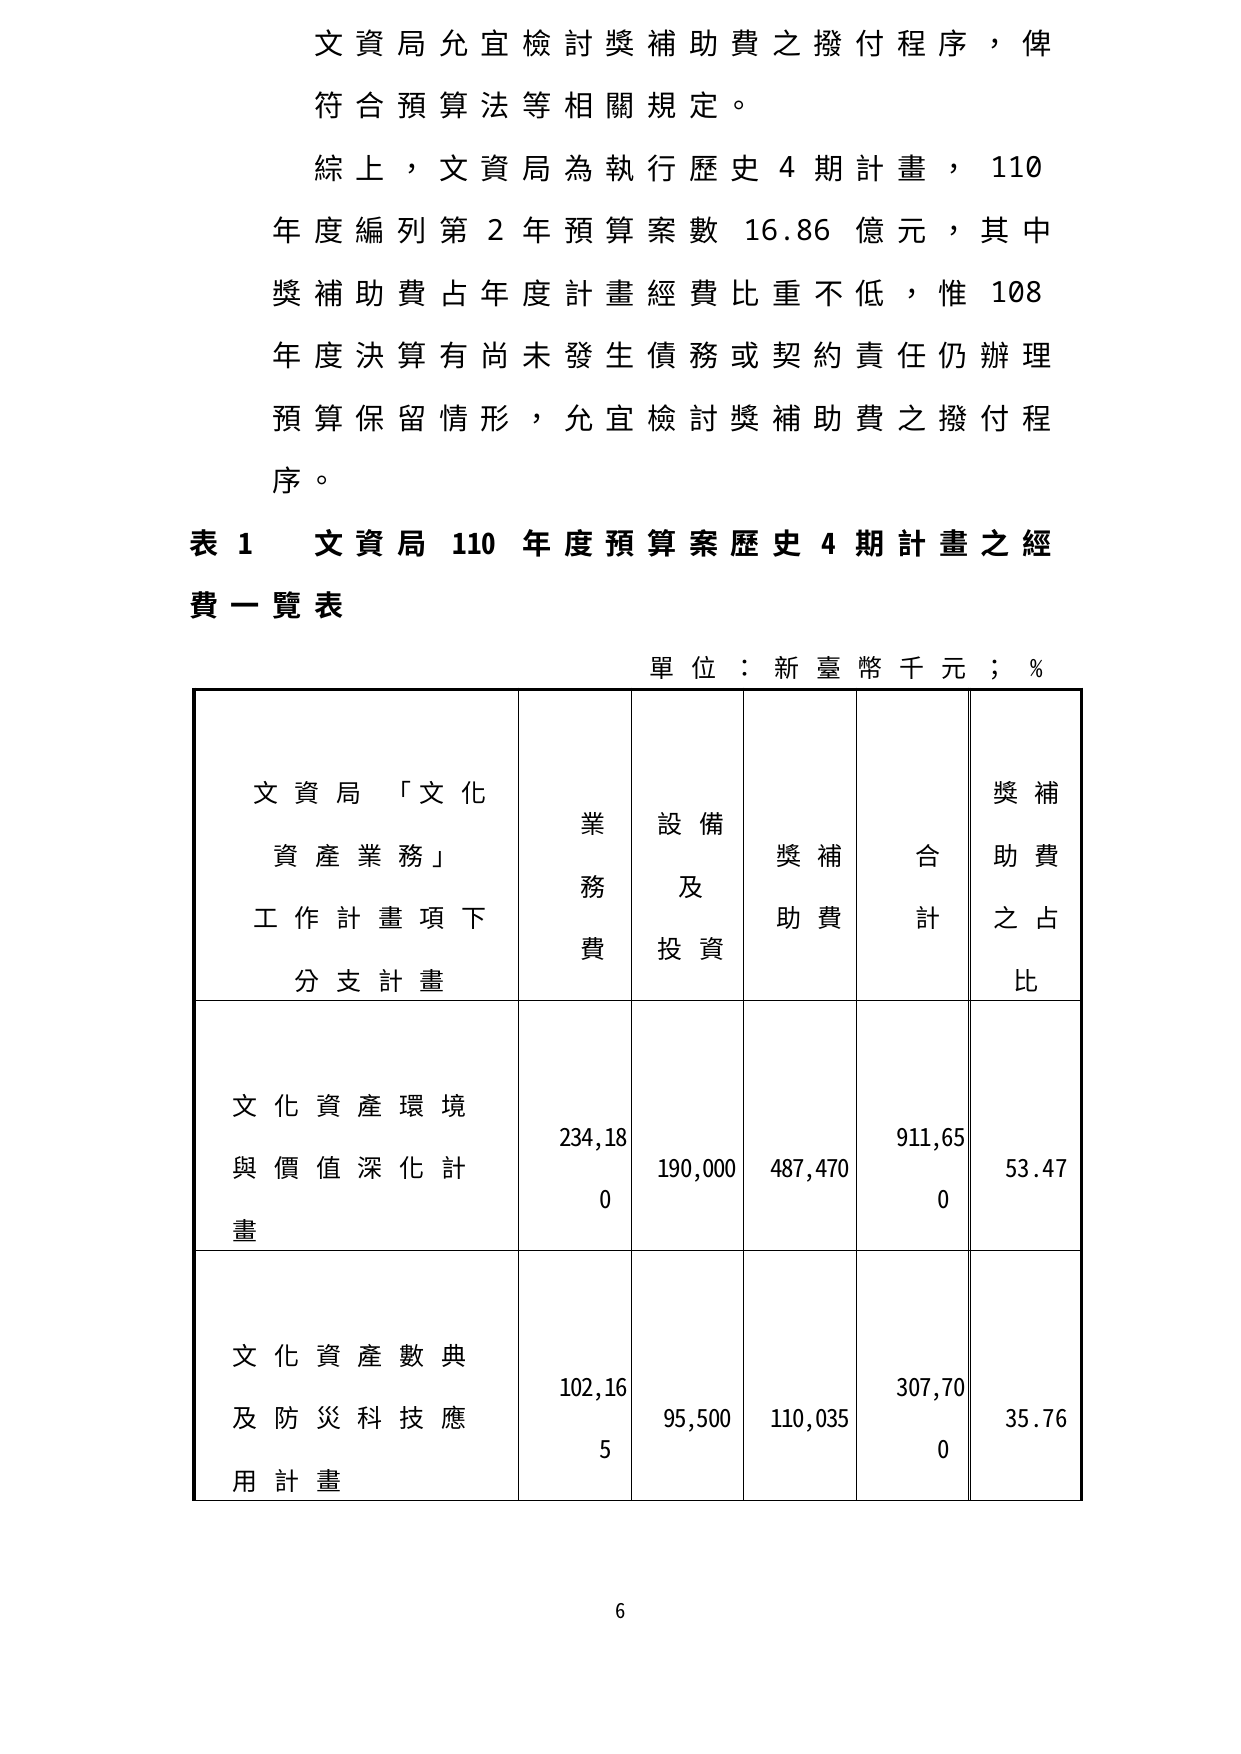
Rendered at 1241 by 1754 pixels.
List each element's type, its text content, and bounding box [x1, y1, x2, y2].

table_header 獎補助費之占比 [971, 691, 1080, 1000]
table_header 文資局「文化資產業務」 工作計畫項下分支計畫 [196, 691, 518, 1000]
table_cell 35.76 [971, 1251, 1080, 1500]
table_cell 911,650 [857, 1001, 968, 1250]
table_cell 102,165 [519, 1251, 631, 1500]
table_cell 110,035 [744, 1251, 856, 1500]
table_cell 文化資產數典及防災科技應用計畫 [196, 1251, 518, 1500]
text 綜上，文資局為執行歷史4期計畫，110年度編列第2年預算案數16.86億元，其中獎補助費占年度計畫經費比重不低，惟108年度決算有尚未發生債務或契約責任仍辦理預算保留情形，允宜檢討獎補助費之撥付程序。 [242, 125, 1058, 500]
table_header 設備及 投資 [632, 691, 743, 1000]
table_header 獎補助費 [744, 691, 856, 1000]
table_cell 487,470 [744, 1001, 856, 1250]
table_cell 95,500 [632, 1251, 743, 1500]
text 表1 文資局110年度預算案歷史4期計畫之經費一覽表 [183, 500, 1058, 625]
text 查108年度審計部通知文資局減列獎補助費科目實現數之部分補助案件(詳表3)，於108年12月31日尚未發生債務及契約責任，惟108年度決算仍辦理預算保留者，與預算法第72條規定未盡洽合，如苗栗縣傳統工藝普查計畫，苗栗縣政府係於109年1月8日始完成計畫決標等。爰此，文資局允宜檢討獎補助費之撥付程序，俾符合預算法等相關規定。 [301, 0, 1058, 125]
table_cell 文化資產環境與價值深化計畫 [196, 1001, 518, 1250]
table_cell 307,700 [857, 1251, 968, 1500]
table_header 業務費 [519, 691, 631, 1000]
table_cell 190,000 [632, 1001, 743, 1250]
table_cell 234,180 [519, 1001, 631, 1250]
table_header 合 計 [857, 691, 968, 1000]
text 單位：新臺幣千元；% [241, 625, 1058, 687]
table_cell 53.47 [971, 1001, 1080, 1250]
